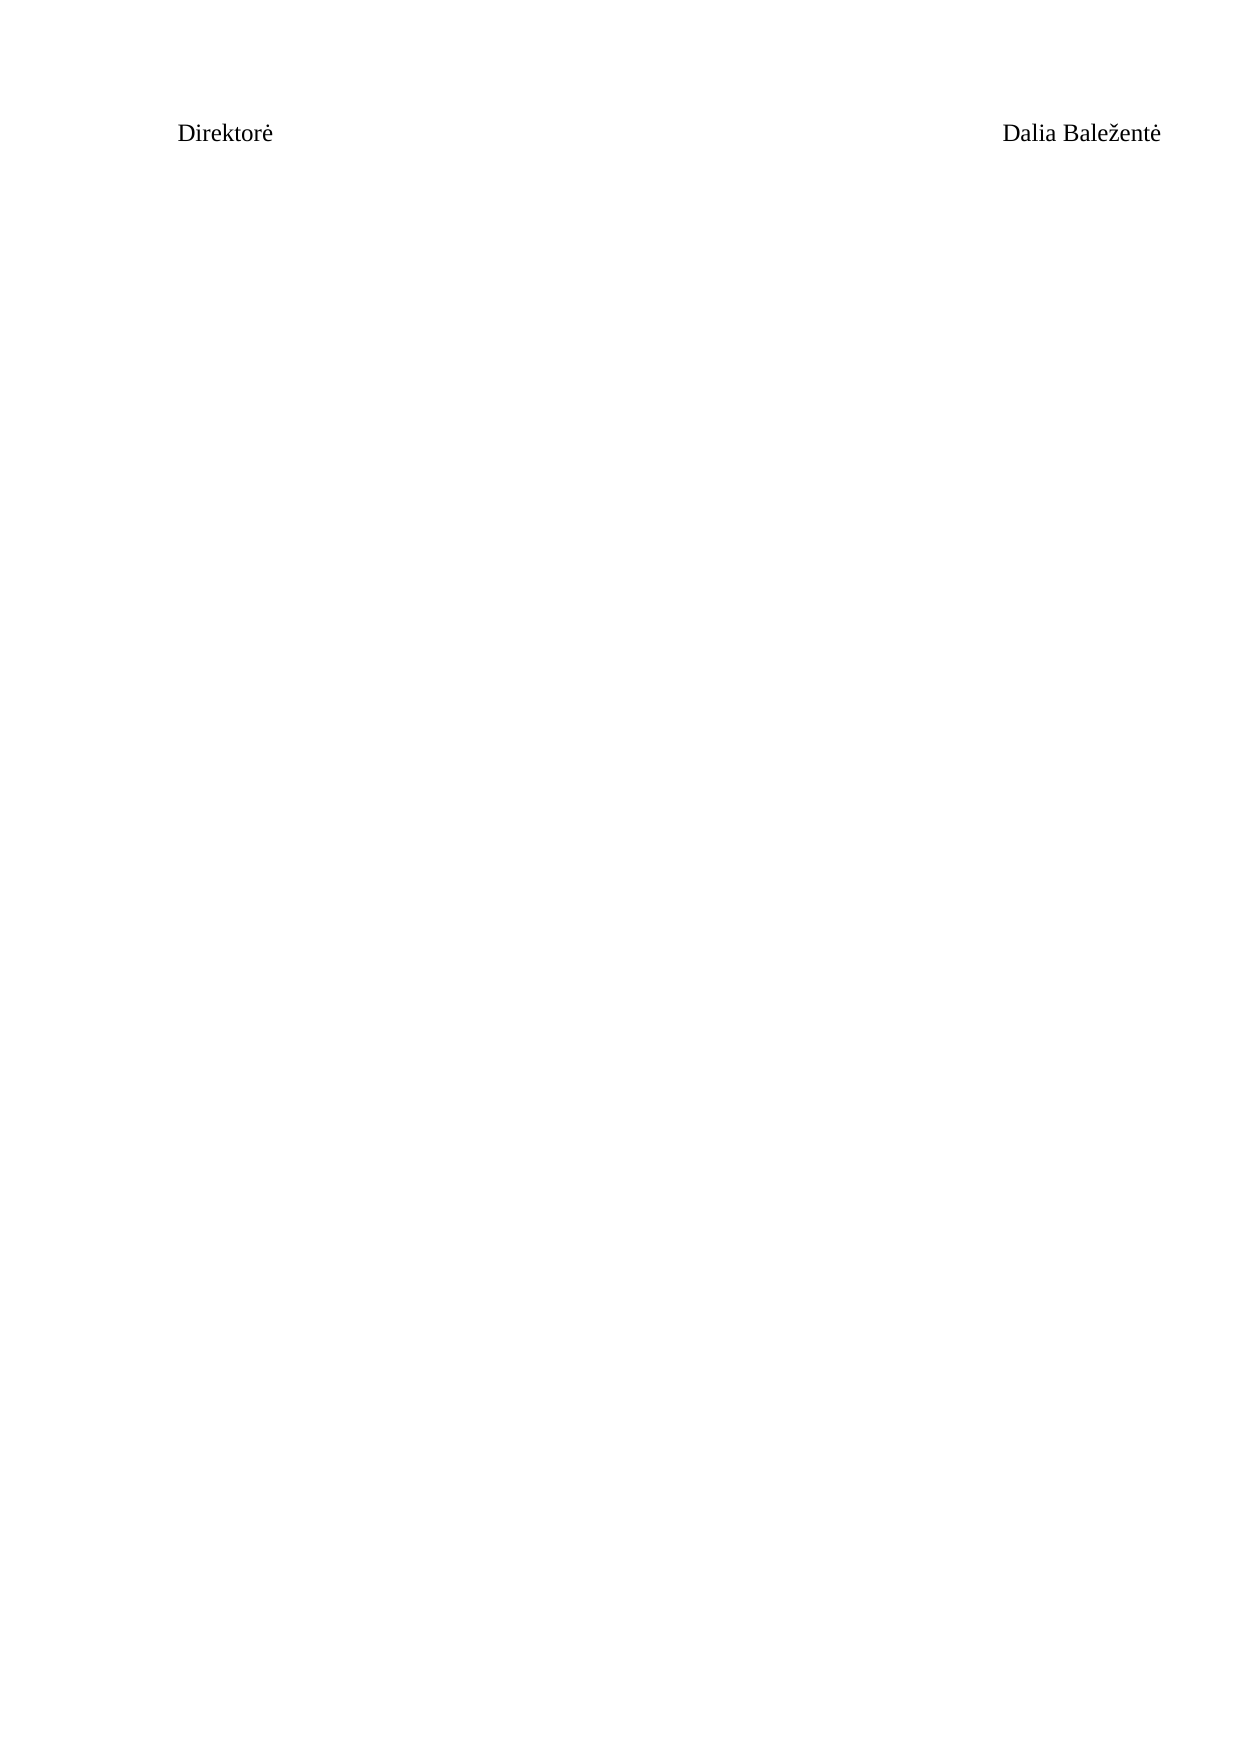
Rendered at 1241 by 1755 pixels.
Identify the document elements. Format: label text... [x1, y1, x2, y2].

text Direktorė Dalia Baležentė [177, 118, 1181, 147]
